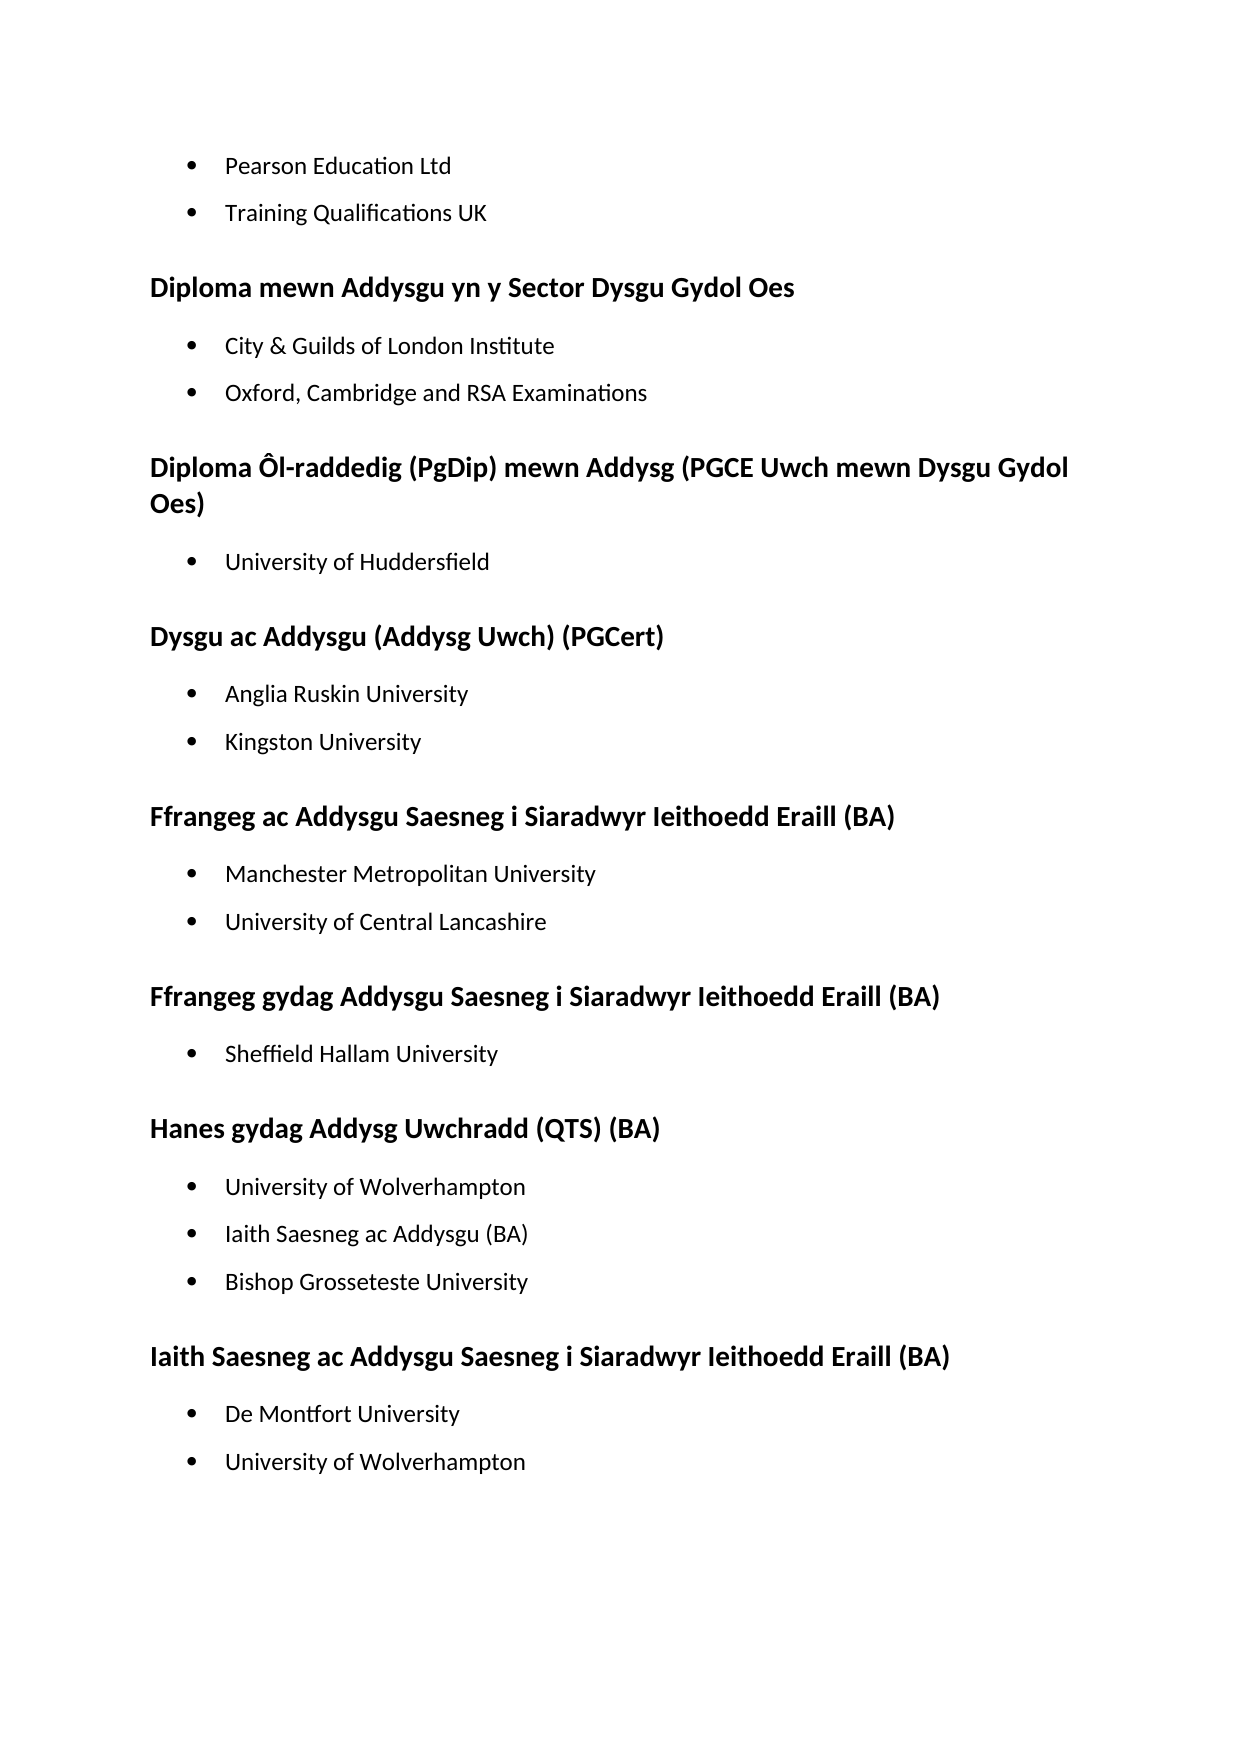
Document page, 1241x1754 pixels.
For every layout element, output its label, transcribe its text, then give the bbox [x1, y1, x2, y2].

subtitle Diploma Ôl-raddedig (PgDip) mewn Addysg (PGCE Uwch mewn Dysgu Gydol Oes) [150, 449, 1090, 521]
list Pearson Education Ltd [187, 150, 1090, 181]
list University of Wolverhampton [187, 1446, 1090, 1476]
subtitle Hanes gydag Addysg Uwchradd (QTS) (BA) [150, 1111, 1090, 1146]
subtitle Diploma mewn Addysgu yn y Sector Dysgu Gydol Oes [150, 269, 1090, 305]
list Sheffield Hallam University [187, 1038, 1090, 1069]
list Bishop Grosseteste University [187, 1266, 1090, 1296]
list University of Wolverhampton [187, 1171, 1090, 1202]
list De Montfort University [187, 1398, 1090, 1429]
list Training Qualifications UK [187, 197, 1090, 228]
list Manchester Metropolitan University [187, 858, 1090, 889]
list Kingston University [187, 726, 1090, 756]
list University of Central Lancashire [187, 906, 1090, 936]
subtitle Iaith Saesneg ac Addysgu Saesneg i Siaradwyr Ieithoedd Eraill (BA) [150, 1338, 1090, 1373]
list University of Huddersfield [187, 546, 1090, 576]
subtitle Ffrangeg gydag Addysgu Saesneg i Siaradwyr Ieithoedd Eraill (BA) [150, 978, 1090, 1013]
list City & Guilds of London Institute [187, 330, 1090, 361]
list Anglia Ruskin University [187, 678, 1090, 709]
list Oxford, Cambridge and RSA Examinations [187, 377, 1090, 408]
list Iaith Saesneg ac Addysgu (BA) [187, 1218, 1090, 1249]
subtitle Dysgu ac Addysgu (Addysg Uwch) (PGCert) [150, 618, 1090, 653]
subtitle Ffrangeg ac Addysgu Saesneg i Siaradwyr Ieithoedd Eraill (BA) [150, 798, 1090, 833]
